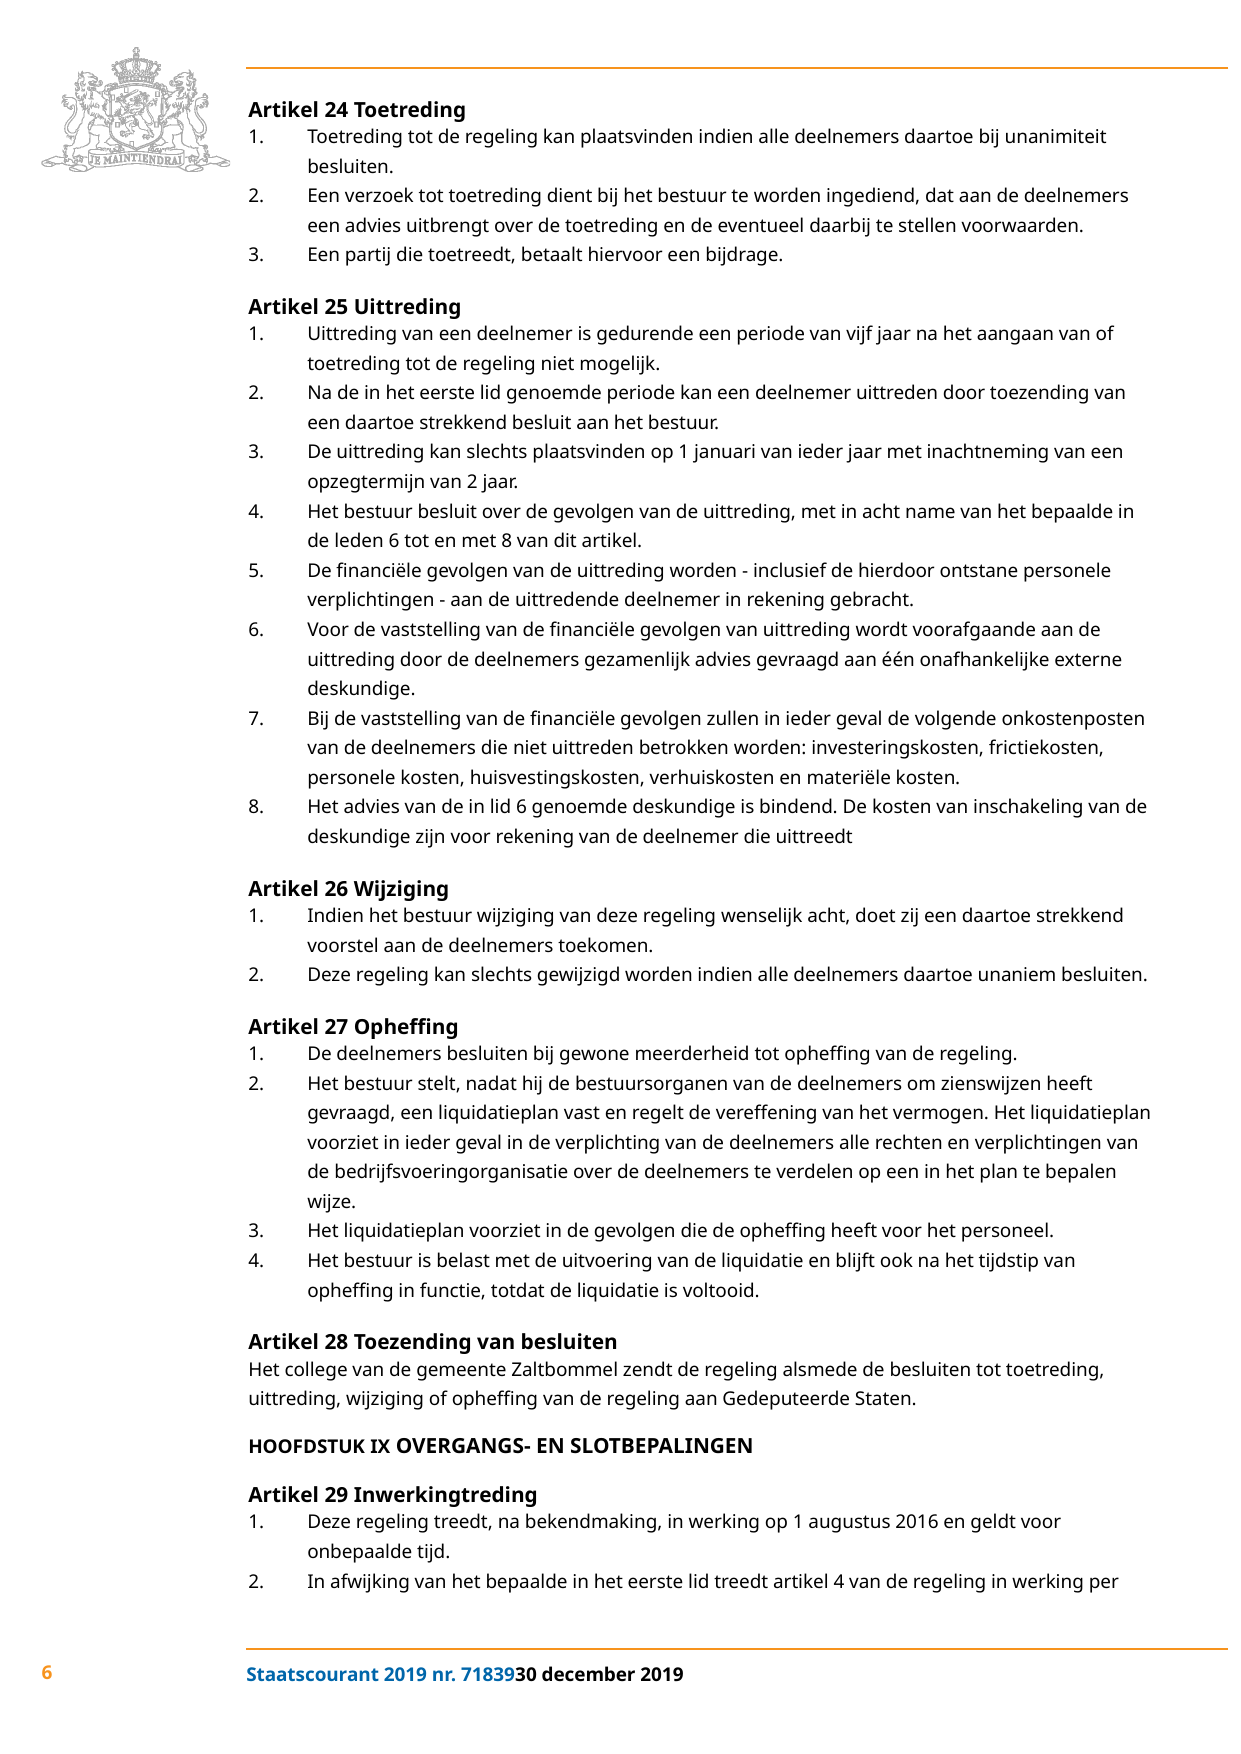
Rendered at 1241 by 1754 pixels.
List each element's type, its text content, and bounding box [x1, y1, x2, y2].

list In afwijking van het bepaalde in het eerste lid treedt artikel 4 van de regeling in werking per [248, 1568, 1152, 1593]
text Artikel 28 Toezending van besluiten [248, 1327, 1152, 1356]
list Deze regeling kan slechts gewijzigd worden indien alle deelnemers daartoe unaniem besluiten. [248, 961, 1152, 987]
text Artikel 26 Wijziging [248, 874, 1152, 902]
list De financiële gevolgen van de uittreding worden - inclusief de hierdoor ontstane personele verplichtingen - aan de uittredende deelnemer in rekening gebracht. [248, 557, 1152, 612]
list Uittreding van een deelnemer is gedurende een periode van vijf jaar na het aangaan van of toetreding tot de regeling niet mogelijk. [248, 320, 1152, 376]
text Artikel 27 Opheffing [248, 1012, 1152, 1040]
list Indien het bestuur wijziging van deze regeling wenselijk acht, doet zij een daartoe strekkend voorstel aan de deelnemers toekomen. [248, 902, 1152, 957]
list Het liquidatieplan voorziet in de gevolgen die de opheffing heeft voor het personeel. [248, 1218, 1152, 1243]
list Toetreding tot de regeling kan plaatsvinden indien alle deelnemers daartoe bij unanimiteit besluiten. [248, 123, 1152, 178]
list Het bestuur besluit over de gevolgen van de uittreding, met in acht name van het bepaalde in de leden 6 tot en met 8 van dit artikel. [248, 498, 1152, 553]
list Een verzoek tot toetreding dient bij het bestuur te worden ingediend, dat aan de deelnemers een advies uitbrengt over de toetreding en de eventueel daarbij te stellen voorwaarden. [248, 182, 1152, 238]
list Een partij die toetreedt, betaalt hiervoor een bijdrage. [248, 242, 1152, 267]
list Voor de vaststelling van de financiële gevolgen van uittreding wordt voorafgaande aan de uittreding door de deelnemers gezamenlijk advies gevraagd aan één onafhankelijke externe deskundige. [248, 616, 1152, 701]
text Artikel 29 Inwerkingtreding [248, 1480, 1152, 1509]
text Het college van de gemeente Zaltbommel zendt de regeling alsmede de besluiten tot toetreding, uittreding, wijziging of opheffing van de regeling aan Gedeputeerde Staten. [248, 1356, 1152, 1411]
picture [41, 47, 231, 172]
list De deelnemers besluiten bij gewone meerderheid tot opheffing van de regeling. [248, 1040, 1152, 1066]
list Bij de vaststelling van de financiële gevolgen zullen in ieder geval de volgende onkostenposten van de deelnemers die niet uittreden betrokken worden: investeringskosten, frictiekosten, personele kosten, huisvestingskosten, verhuiskosten en materiële kosten. [248, 705, 1152, 790]
text HOOFDSTUK IX OVERGANGS- EN SLOTBEPALINGEN [248, 1431, 1152, 1459]
list Het bestuur is belast met de uitvoering van de liquidatie en blijft ook na het tijdstip van opheffing in functie, totdat de liquidatie is voltooid. [248, 1247, 1152, 1303]
list De uittreding kan slechts plaatsvinden op 1 januari van ieder jaar met inachtneming van een opzegtermijn van 2 jaar. [248, 439, 1152, 494]
list Het bestuur stelt, nadat hij de bestuursorganen van de deelnemers om zienswijzen heeft gevraagd, een liquidatieplan vast en regelt de vereffening van het vermogen. Het liquidatieplan voorziet in ieder geval in de verplichting van de deelnemers alle rechten en verplichtingen van de bedrijfsvoeringorganisatie over de deelnemers te verdelen op een in het plan te bepalen wijze. [248, 1070, 1152, 1214]
list Deze regeling treedt, na bekendmaking, in werking op 1 augustus 2016 en geldt voor onbepaalde tijd. [248, 1509, 1152, 1564]
list Het advies van de in lid 6 genoemde deskundige is bindend. De kosten van inschakeling van de deskundige zijn voor rekening van de deelnemer die uittreedt [248, 794, 1152, 849]
text Artikel 25 Uittreding [248, 292, 1152, 320]
text Artikel 24 Toetreding [248, 95, 1152, 123]
list Na de in het eerste lid genoemde periode kan een deelnemer uittreden door toezending van een daartoe strekkend besluit aan het bestuur. [248, 379, 1152, 435]
